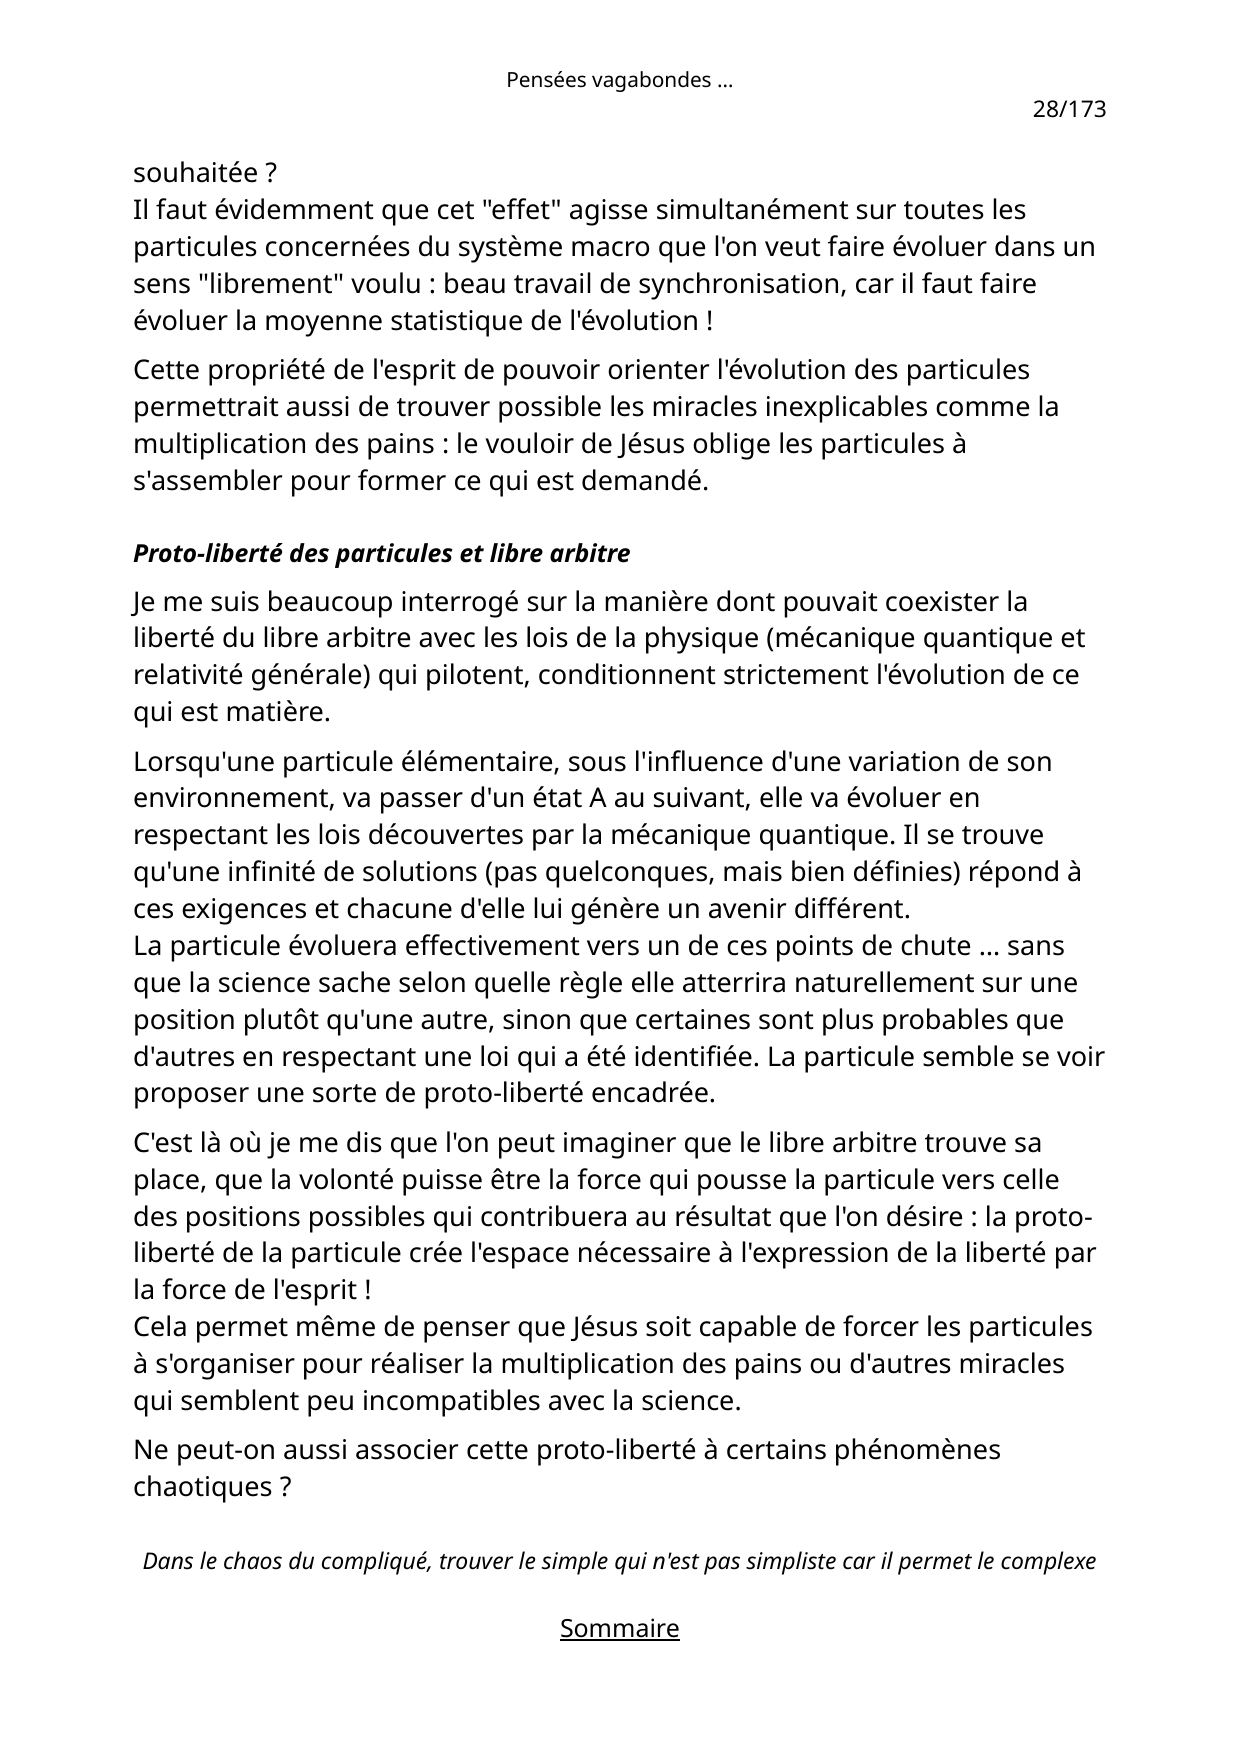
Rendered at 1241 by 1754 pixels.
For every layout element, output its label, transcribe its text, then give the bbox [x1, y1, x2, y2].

text souhaitée ? Il faut évidemment que cet "effet" agisse simultanément sur toutes les particules concernées du système macro que l'on veut faire évoluer dans un sens "librement" voulu : beau travail de synchronisation, car il faut faire évoluer la moyenne statistique de l'évolution ! [133, 154, 1107, 338]
text Cette propriété de l'esprit de pouvoir orienter l'évolution des particules permettrait aussi de trouver possible les miracles inexplicables comme la multiplication des pains : le vouloir de Jésus oblige les particules à s'assembler pour former ce qui est demandé. [133, 351, 1107, 498]
text Je me suis beaucoup interrogé sur la manière dont pouvait coexister la liberté du libre arbitre avec les lois de la physique (mécanique quantique et relativité générale) qui pilotent, conditionnent strictement l'évolution de ce qui est matière. [133, 582, 1107, 729]
subtitle Proto-liberté des particules et libre arbitre [133, 536, 1107, 569]
text C'est là où je me dis que l'on peut imaginer que le libre arbitre trouve sa place, que la volonté puisse être la force qui pousse la particule vers celle des positions possibles qui contribuera au résultat que l'on désire : la proto-liberté de la particule crée l'espace nécessaire à l'expression de la liberté par la force de l'esprit ! Cela permet même de penser que Jésus soit capable de forcer les particules à s'organiser pour réaliser la multiplication des pains ou d'autres miracles qui semblent peu incompatibles avec la science. [133, 1123, 1107, 1418]
text Lorsqu'une particule élémentaire, sous l'influence d'une variation de son environnement, va passer d'un état A au suivant, elle va évoluer en respectant les lois découvertes par la mécanique quantique. Il se trouve qu'une infinité de solutions (pas quelconques, mais bien définies) répond à ces exigences et chacune d'elle lui génère un avenir différent. La particule évoluera effectivement vers un de ces points de chute … sans que la science sache selon quelle règle elle atterrira naturellement sur une position plutôt qu'une autre, sinon que certaines sont plus probables que d'autres en respectant une loi qui a été identifiée. La particule semble se voir proposer une sorte de proto-liberté encadrée. [133, 742, 1107, 1111]
text Ne peut-on aussi associer cette proto-liberté à certains phénomènes chaotiques ? [133, 1431, 1107, 1504]
